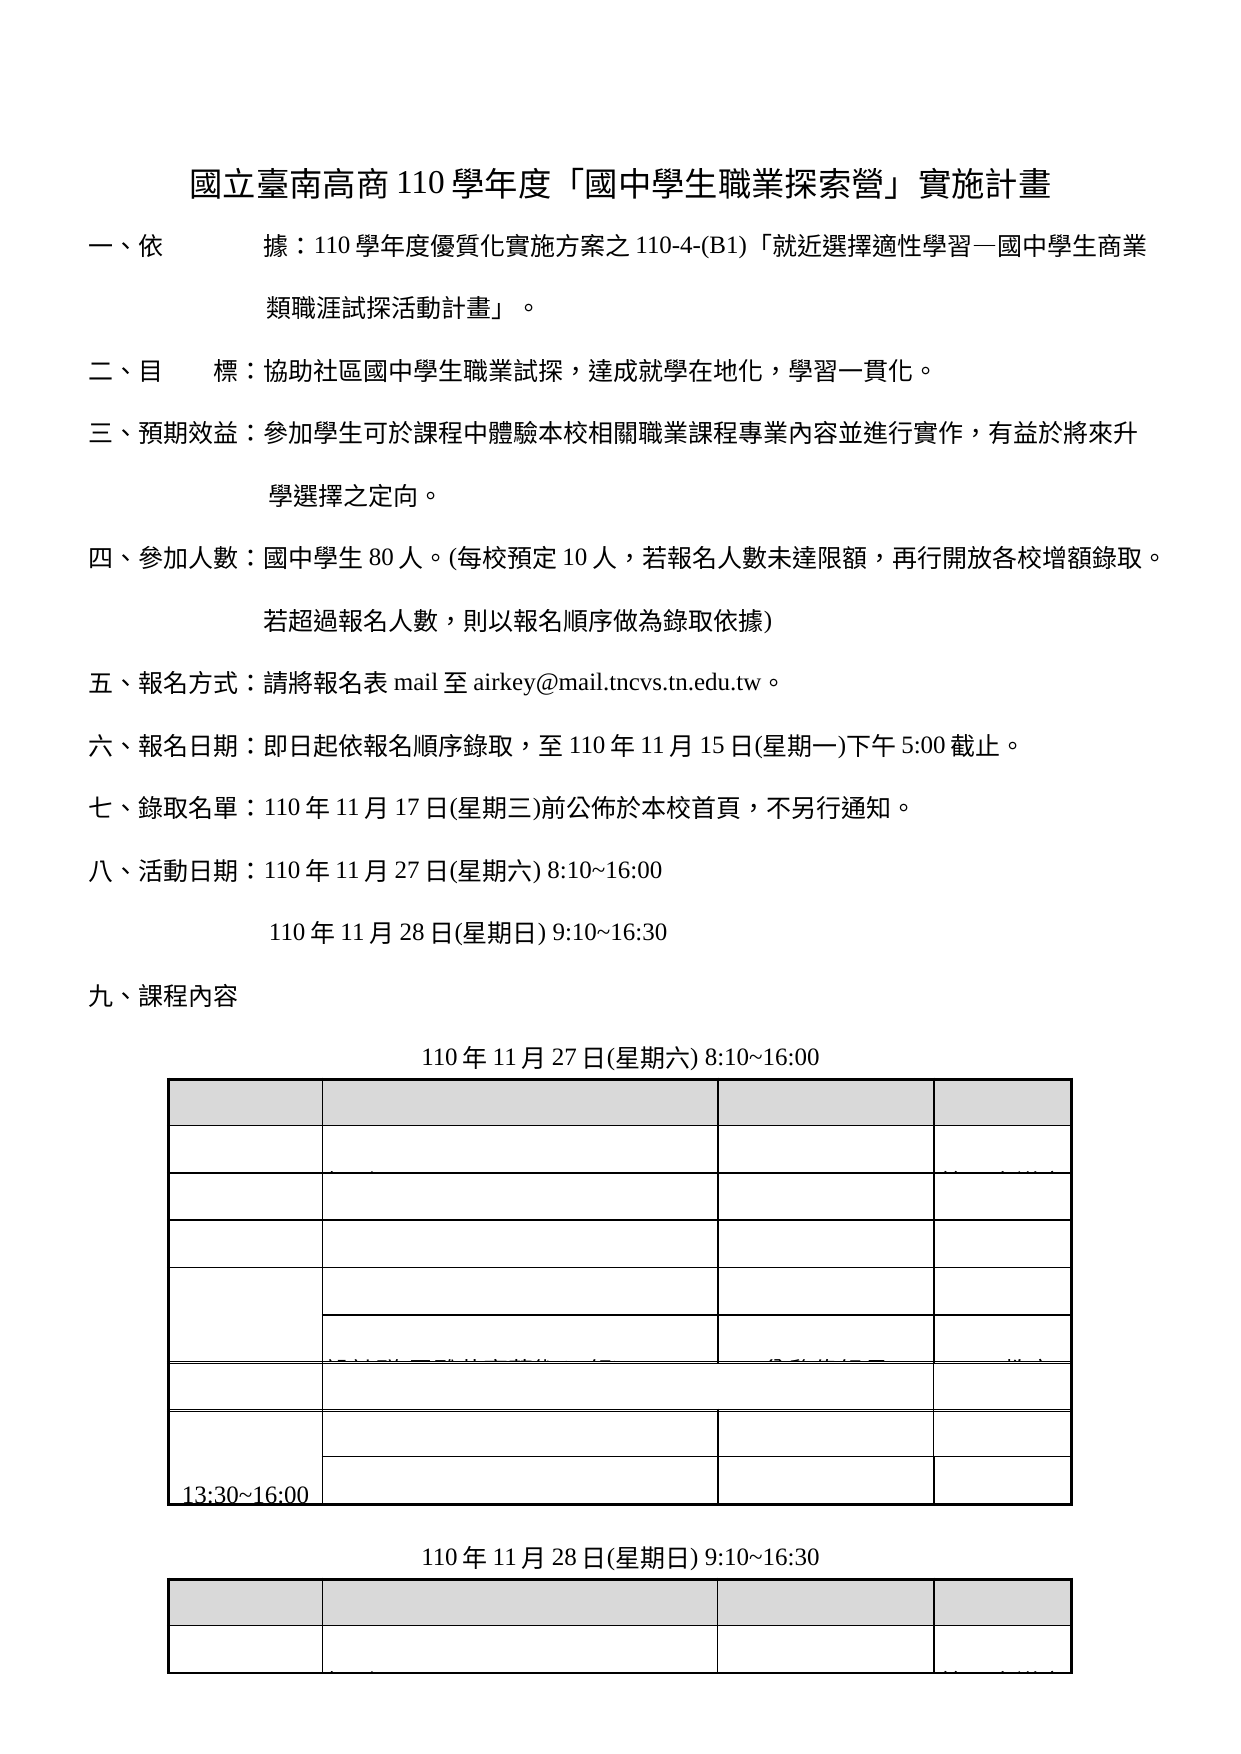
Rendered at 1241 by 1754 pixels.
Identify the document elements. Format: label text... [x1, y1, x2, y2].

table_cell 開幕式 [323, 1174, 717, 1219]
table_cell 劉政嘉主任 [719, 1221, 933, 1267]
text 110年11月27日(星期六) 8:10~16:00 [89, 1015, 1152, 1077]
text 二、目 標：協助社區國中學生職業試探，達成就學在地化，學習一貫化。 [89, 327, 1152, 390]
text 國立臺南高商110學年度「國中學生職業探索營」實施計畫 [89, 140, 1152, 202]
text 110年11月28日(星期日) 9:10~16:30 [269, 890, 1152, 952]
table_cell 8:40~9:30 [170, 1221, 322, 1267]
text 110年11月28日(星期日) 9:10~16:30 [89, 1515, 1152, 1577]
text 五、報名方式：請將報名表mail至airkey@mail.tncvs.tn.edu.tw。 [89, 640, 1152, 702]
table_cell 午餐午休 [323, 1364, 933, 1408]
table_cell 技職科系介紹 [323, 1221, 717, 1267]
text 一、依 據：110學年度優質化實施方案之110-4-(B1)「就近選擇適性學習—國中學生商業類職涯試探活動計畫」。 [89, 202, 1152, 327]
text 七、錄取名單：110年11月17日(星期三)前公佈於本校首頁，不另行通知。 [89, 765, 1152, 827]
table_cell 9:30~12:00 [170, 1268, 322, 1361]
table_cell PBL教室 [935, 1316, 1070, 1361]
table_cell 第一會議室 [934, 1364, 1070, 1408]
table_cell 鄭添進主任 [719, 1268, 933, 1314]
table_cell 第一會議室 [935, 1221, 1070, 1267]
text 六、報名日期：即日起依報名順序錄取，至110年11月15日(星期一)下午5:00截止。 [89, 702, 1152, 765]
table_cell 9:10~9:30 [170, 1626, 322, 1672]
table_cell 設計群-雷雕花窗藝術(B組) [323, 1316, 717, 1361]
table_cell PBL教室 [934, 1412, 1070, 1456]
table_cell 8:10~8:30 [170, 1126, 322, 1172]
table_cell 黃耀寬校長 [719, 1174, 933, 1219]
table_header 課程內容 [323, 1081, 717, 1125]
table_cell 第一電腦教室 [935, 1457, 1070, 1503]
table_header 地點 [935, 1081, 1070, 1125]
table_cell 商管群-APP設計工程師(A組) [323, 1268, 717, 1314]
table_cell 商管群-APP設計工程師(B組) [323, 1457, 717, 1503]
table_header 主持人/授課講師 [719, 1081, 933, 1125]
table_cell 鄭添進主任 [719, 1457, 933, 1503]
table_cell 第一電腦教室 [935, 1268, 1070, 1314]
table_cell 設計群-雷雕花窗藝術(B組) [323, 1412, 717, 1456]
table_header 時間 [170, 1581, 322, 1625]
table_cell 翁肇偉組長 [719, 1316, 933, 1361]
table_cell 8:30~8:40 [170, 1174, 322, 1219]
table_header 主持人/授課講師 [718, 1581, 933, 1625]
table_cell 13:30~16:00 [170, 1412, 322, 1503]
table_cell 12:00~13:30 [170, 1364, 322, 1408]
table_cell 翁肇偉組長 [719, 1412, 933, 1456]
text 八、活動日期：110年11月27日(星期六) 8:10~16:00 [89, 827, 1152, 890]
text 九、課程內容 [89, 952, 1152, 1015]
table_cell 報到 [323, 1626, 717, 1672]
table_header 課程內容 [323, 1581, 717, 1625]
table_cell 第一會議室 [935, 1626, 1070, 1672]
table_cell [718, 1626, 933, 1672]
table_cell 第一會議室 [935, 1174, 1070, 1219]
table_cell 第一會議室 [935, 1126, 1070, 1172]
text 四、參加人數：國中學生80人。(每校預定10人，若報名人數未達限額，再行開放各校增額錄取。若超過報名人數，則以報名順序做為錄取依據) [89, 515, 1152, 640]
text 三、預期效益：參加學生可於課程中體驗本校相關職業課程專業內容並進行實作，有益於將來升學選擇之定向。 [89, 390, 1152, 515]
table_cell [719, 1126, 933, 1172]
table_header 時間 [170, 1081, 322, 1125]
table_cell 報到 [323, 1126, 717, 1172]
table_header 地點 [935, 1581, 1070, 1625]
